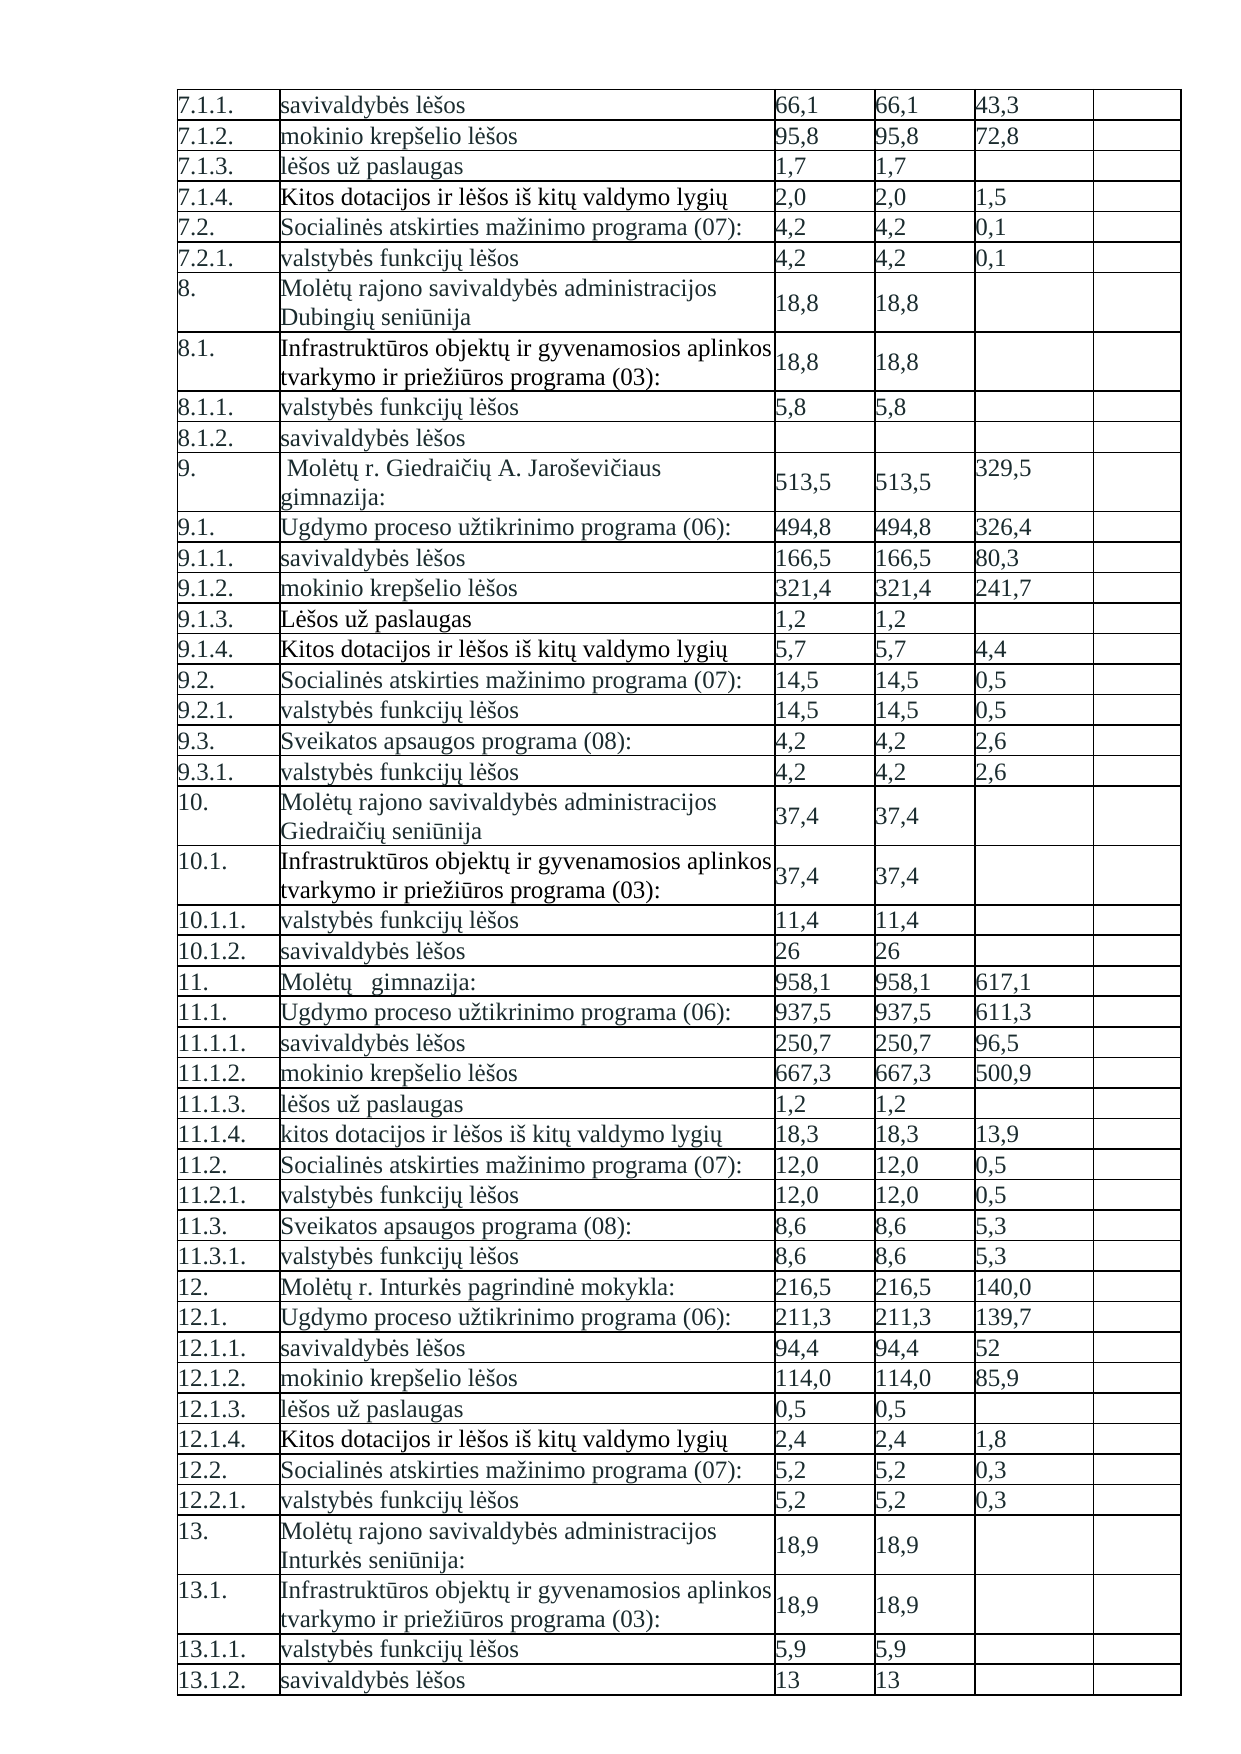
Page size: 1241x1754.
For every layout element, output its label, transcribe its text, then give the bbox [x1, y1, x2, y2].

table_cell 11.1.4. [178, 1119, 279, 1148]
table_cell 0,1 [976, 243, 1093, 272]
table_cell [976, 392, 1093, 421]
table_cell 4,2 [776, 243, 874, 272]
table_cell 139,7 [976, 1302, 1093, 1331]
table_cell Ugdymo proceso užtikrinimo programa (06): [281, 997, 774, 1026]
table_cell 0,5 [976, 665, 1093, 694]
table_cell 1,7 [776, 151, 874, 180]
table_cell mokinio krepšelio lėšos [281, 1058, 774, 1087]
table_cell savivaldybės lėšos [281, 422, 774, 451]
table_cell lėšos už paslaugas [281, 1089, 774, 1117]
table_cell 8. [178, 273, 279, 331]
table_cell 18,9 [776, 1516, 874, 1573]
table_cell 8,6 [876, 1241, 974, 1270]
table_cell [1094, 212, 1180, 241]
table_cell 216,5 [776, 1272, 874, 1301]
table_cell [1094, 604, 1180, 633]
table_cell 5,8 [876, 392, 974, 421]
table_cell [1094, 756, 1180, 785]
table_cell 9.1.2. [178, 573, 279, 602]
table_cell lėšos už paslaugas [281, 151, 774, 180]
table_cell 13.1.1. [178, 1635, 279, 1663]
table_cell [976, 1665, 1093, 1694]
table_cell 166,5 [876, 543, 974, 572]
table_cell 18,3 [876, 1119, 974, 1148]
table_cell [1094, 151, 1180, 180]
table_cell [1094, 422, 1180, 451]
table_cell 250,7 [876, 1028, 974, 1056]
table_cell [976, 1516, 1093, 1573]
table_cell [1094, 543, 1180, 572]
table_cell 8.1. [178, 333, 279, 390]
table_cell [1094, 1363, 1180, 1392]
table_cell 0,5 [976, 1150, 1093, 1178]
table_cell 8.1.1. [178, 392, 279, 421]
table_cell [976, 273, 1093, 331]
table_cell 12,0 [876, 1180, 974, 1209]
table_cell [776, 422, 874, 451]
table_cell [976, 936, 1093, 965]
table_cell [1094, 1272, 1180, 1301]
table_cell [1094, 273, 1180, 331]
table_cell 211,3 [776, 1302, 874, 1331]
table_cell 72,8 [976, 121, 1093, 150]
table_cell 114,0 [776, 1363, 874, 1392]
table_cell 611,3 [976, 997, 1093, 1026]
table_cell Molėtų r. Giedraičių A. Jaroševičiaus gimnazija: [281, 453, 774, 511]
table_cell 8.1.2. [178, 422, 279, 451]
table_cell 12.2. [178, 1455, 279, 1484]
table_cell 37,4 [876, 787, 974, 844]
table_cell Ugdymo proceso užtikrinimo programa (06): [281, 512, 774, 541]
table_cell 0,5 [976, 1180, 1093, 1209]
table_cell Sveikatos apsaugos programa (08): [281, 1211, 774, 1239]
table_cell 13. [178, 1516, 279, 1573]
table_cell valstybės funkcijų lėšos [281, 695, 774, 724]
table_cell 1,8 [976, 1424, 1093, 1453]
table_cell [1094, 906, 1180, 934]
table_cell 140,0 [976, 1272, 1093, 1301]
table_cell kitos dotacijos ir lėšos iš kitų valdymo lygių [281, 1119, 774, 1148]
table_cell [976, 604, 1093, 633]
table_cell 9.1.3. [178, 604, 279, 633]
table_cell [1094, 333, 1180, 390]
table_cell [1094, 182, 1180, 211]
table_cell [976, 1575, 1093, 1633]
table_cell 43,3 [976, 90, 1093, 119]
table_cell 18,9 [776, 1575, 874, 1633]
table_cell 7.1.1. [178, 90, 279, 119]
table_cell 2,0 [776, 182, 874, 211]
table_cell 166,5 [776, 543, 874, 572]
table_cell [1094, 967, 1180, 995]
table_cell 95,8 [876, 121, 974, 150]
table_cell 326,4 [976, 512, 1093, 541]
table_cell [1094, 1665, 1180, 1694]
table_cell [976, 1394, 1093, 1423]
table_cell 12.1. [178, 1302, 279, 1331]
table_cell 8,6 [776, 1241, 874, 1270]
table_cell 7.2. [178, 212, 279, 241]
table_cell [1094, 1241, 1180, 1270]
table_cell 10.1.2. [178, 936, 279, 965]
table_cell 66,1 [876, 90, 974, 119]
table_cell [1094, 695, 1180, 724]
table_cell 9.2.1. [178, 695, 279, 724]
table_cell [1094, 121, 1180, 150]
table_cell 95,8 [776, 121, 874, 150]
table_cell valstybės funkcijų lėšos [281, 1241, 774, 1270]
table_cell 5,2 [776, 1455, 874, 1484]
table_cell 52 [976, 1333, 1093, 1362]
table_cell 12.1.2. [178, 1363, 279, 1392]
table_cell 321,4 [776, 573, 874, 602]
table_cell mokinio krepšelio lėšos [281, 1363, 774, 1392]
table_cell 513,5 [876, 453, 974, 511]
table_cell 85,9 [976, 1363, 1093, 1392]
table_cell 11.1.3. [178, 1089, 279, 1117]
table_cell Kitos dotacijos ir lėšos iš kitų valdymo lygių [281, 1424, 774, 1453]
table_cell mokinio krepšelio lėšos [281, 121, 774, 150]
table_cell Molėtų rajono savivaldybės administracijos Dubingių seniūnija [281, 273, 774, 331]
table_cell 8,6 [876, 1211, 974, 1239]
table_cell 14,5 [876, 665, 974, 694]
table_cell 7.1.3. [178, 151, 279, 180]
table_cell 13.1. [178, 1575, 279, 1633]
table_cell [1094, 1394, 1180, 1423]
table_cell [1094, 1119, 1180, 1148]
table_cell Kitos dotacijos ir lėšos iš kitų valdymo lygių [281, 182, 774, 211]
table_cell 9.2. [178, 665, 279, 694]
table_cell 12,0 [776, 1150, 874, 1178]
table_cell 11. [178, 967, 279, 995]
table_cell 329,5 [976, 453, 1093, 511]
table_cell [1094, 512, 1180, 541]
table_cell valstybės funkcijų lėšos [281, 1485, 774, 1514]
table_cell [1094, 997, 1180, 1026]
table_cell Infrastruktūros objektų ir gyvenamosios aplinkos tvarkymo ir priežiūros programa (03): [281, 1575, 774, 1633]
table_cell 4,2 [876, 212, 974, 241]
table_cell 11,4 [776, 906, 874, 934]
table_cell Molėtų rajono savivaldybės administracijos Giedraičių seniūnija [281, 787, 774, 844]
table_cell 321,4 [876, 573, 974, 602]
table_cell [1094, 1211, 1180, 1239]
table_cell 96,5 [976, 1028, 1093, 1056]
table_cell valstybės funkcijų lėšos [281, 1635, 774, 1663]
table_cell 7.1.2. [178, 121, 279, 150]
table_cell [1094, 1333, 1180, 1362]
table_cell valstybės funkcijų lėšos [281, 906, 774, 934]
table_cell 5,3 [976, 1241, 1093, 1270]
table_cell 4,4 [976, 634, 1093, 663]
table_cell 5,2 [876, 1455, 974, 1484]
table_cell valstybės funkcijų lėšos [281, 756, 774, 785]
table_cell 617,1 [976, 967, 1093, 995]
table_cell 2,0 [876, 182, 974, 211]
table_cell 13.1.2. [178, 1665, 279, 1694]
table_cell 11.1.2. [178, 1058, 279, 1087]
table_cell valstybės funkcijų lėšos [281, 243, 774, 272]
table_cell 37,4 [876, 846, 974, 904]
table_cell 1,2 [876, 1089, 974, 1117]
table_cell 4,2 [876, 243, 974, 272]
table_cell Infrastruktūros objektų ir gyvenamosios aplinkos tvarkymo ir priežiūros programa (03): [281, 333, 774, 390]
table_cell [1094, 1150, 1180, 1178]
table_cell 216,5 [876, 1272, 974, 1301]
table_cell 18,9 [876, 1575, 974, 1633]
table_cell [1094, 1089, 1180, 1117]
table_cell savivaldybės lėšos [281, 936, 774, 965]
table_cell [1094, 726, 1180, 755]
table_cell 211,3 [876, 1302, 974, 1331]
table_cell 12. [178, 1272, 279, 1301]
table_cell 18,8 [876, 333, 974, 390]
table_cell [976, 846, 1093, 904]
table_cell 12.1.3. [178, 1394, 279, 1423]
table_cell 5,9 [776, 1635, 874, 1663]
table_cell [1094, 1516, 1180, 1573]
table_cell 4,2 [776, 756, 874, 785]
table_cell 94,4 [876, 1333, 974, 1362]
table_cell [1094, 1635, 1180, 1663]
table_cell 18,9 [876, 1516, 974, 1573]
table_cell 958,1 [776, 967, 874, 995]
table_cell [1094, 1575, 1180, 1633]
table_cell 9.1.1. [178, 543, 279, 572]
table_cell 13 [776, 1665, 874, 1694]
table_cell 18,8 [776, 333, 874, 390]
table_cell [976, 906, 1093, 934]
table_cell 2,4 [876, 1424, 974, 1453]
table_cell 494,8 [776, 512, 874, 541]
table_cell 5,7 [876, 634, 974, 663]
table_cell 4,2 [776, 726, 874, 755]
table_cell [1094, 1180, 1180, 1209]
table_cell [1094, 1424, 1180, 1453]
table_cell [1094, 243, 1180, 272]
table_cell 11.2.1. [178, 1180, 279, 1209]
table_cell [1094, 1455, 1180, 1484]
table_cell [1094, 634, 1180, 663]
table_cell 94,4 [776, 1333, 874, 1362]
table_cell [976, 1635, 1093, 1663]
table_cell [976, 422, 1093, 451]
table_cell 1,5 [976, 182, 1093, 211]
table_cell Kitos dotacijos ir lėšos iš kitų valdymo lygių [281, 634, 774, 663]
table_cell 667,3 [876, 1058, 974, 1087]
table_cell 1,2 [776, 1089, 874, 1117]
table_cell [1094, 665, 1180, 694]
table_cell 494,8 [876, 512, 974, 541]
table_cell [1094, 1028, 1180, 1056]
table_cell Socialinės atskirties mažinimo programa (07): [281, 212, 774, 241]
table_cell 12.1.4. [178, 1424, 279, 1453]
table_cell [976, 787, 1093, 844]
table_cell Socialinės atskirties mažinimo programa (07): [281, 665, 774, 694]
table_cell savivaldybės lėšos [281, 90, 774, 119]
table_cell Socialinės atskirties mažinimo programa (07): [281, 1455, 774, 1484]
table_cell 14,5 [776, 695, 874, 724]
table_cell 37,4 [776, 787, 874, 844]
table_cell 513,5 [776, 453, 874, 511]
table_cell savivaldybės lėšos [281, 1665, 774, 1694]
table_cell 500,9 [976, 1058, 1093, 1087]
table_cell valstybės funkcijų lėšos [281, 1180, 774, 1209]
table_cell 4,2 [776, 212, 874, 241]
table_cell savivaldybės lėšos [281, 543, 774, 572]
table_cell 5,3 [976, 1211, 1093, 1239]
table_cell 2,6 [976, 756, 1093, 785]
table_cell 9.1. [178, 512, 279, 541]
table_cell 2,6 [976, 726, 1093, 755]
table_cell 0,3 [976, 1485, 1093, 1514]
table_cell [1094, 453, 1180, 511]
table_cell 11.2. [178, 1150, 279, 1178]
table_cell 14,5 [876, 695, 974, 724]
table_cell [1094, 936, 1180, 965]
table_cell [1094, 846, 1180, 904]
table_cell 10.1.1. [178, 906, 279, 934]
table_cell 0,5 [976, 695, 1093, 724]
table_cell [1094, 392, 1180, 421]
table_cell 13,9 [976, 1119, 1093, 1148]
table_cell 12,0 [876, 1150, 974, 1178]
table_cell [976, 151, 1093, 180]
table_cell 11.3. [178, 1211, 279, 1239]
table_cell 0,5 [776, 1394, 874, 1423]
table_cell 18,8 [876, 273, 974, 331]
table_cell Molėtų gimnazija: [281, 967, 774, 995]
table_cell 12.1.1. [178, 1333, 279, 1362]
table_cell 14,5 [776, 665, 874, 694]
table_cell lėšos už paslaugas [281, 1394, 774, 1423]
table_cell 958,1 [876, 967, 974, 995]
table_cell 4,2 [876, 756, 974, 785]
table_cell 937,5 [776, 997, 874, 1026]
table_cell savivaldybės lėšos [281, 1028, 774, 1056]
table_cell 7.2.1. [178, 243, 279, 272]
table_cell [976, 333, 1093, 390]
table_cell 9.1.4. [178, 634, 279, 663]
table_cell [1094, 787, 1180, 844]
table_cell Ugdymo proceso užtikrinimo programa (06): [281, 1302, 774, 1331]
table_cell 12,0 [776, 1180, 874, 1209]
table_cell 18,8 [776, 273, 874, 331]
table_cell 11.1. [178, 997, 279, 1026]
table_cell valstybės funkcijų lėšos [281, 392, 774, 421]
table_cell 26 [776, 936, 874, 965]
table_cell 4,2 [876, 726, 974, 755]
table_cell 12.2.1. [178, 1485, 279, 1514]
table_cell 11.1.1. [178, 1028, 279, 1056]
table_cell Socialinės atskirties mažinimo programa (07): [281, 1150, 774, 1178]
table_cell [1094, 1485, 1180, 1514]
table_cell [1094, 1302, 1180, 1331]
table_cell 9.3.1. [178, 756, 279, 785]
table_cell 37,4 [776, 846, 874, 904]
table_cell 26 [876, 936, 974, 965]
table_cell Lėšos už paslaugas [281, 604, 774, 633]
table_cell 937,5 [876, 997, 974, 1026]
table_cell 11,4 [876, 906, 974, 934]
table_cell [876, 422, 974, 451]
table_cell 8,6 [776, 1211, 874, 1239]
table_cell 10. [178, 787, 279, 844]
table_cell 114,0 [876, 1363, 974, 1392]
table_cell Molėtų r. Inturkės pagrindinė mokykla: [281, 1272, 774, 1301]
table_cell Sveikatos apsaugos programa (08): [281, 726, 774, 755]
table_cell Infrastruktūros objektų ir gyvenamosios aplinkos tvarkymo ir priežiūros programa (03): [281, 846, 774, 904]
table_cell 0,5 [876, 1394, 974, 1423]
table_cell 1,2 [776, 604, 874, 633]
table_cell 11.3.1. [178, 1241, 279, 1270]
table_cell 0,3 [976, 1455, 1093, 1484]
table_cell 0,1 [976, 212, 1093, 241]
table_cell 5,7 [776, 634, 874, 663]
table_cell 5,9 [876, 1635, 974, 1663]
table_cell [1094, 573, 1180, 602]
table_cell 9.3. [178, 726, 279, 755]
table_cell 7.1.4. [178, 182, 279, 211]
table_cell 66,1 [776, 90, 874, 119]
table_cell Molėtų rajono savivaldybės administracijos Inturkės seniūnija: [281, 1516, 774, 1573]
table_cell 667,3 [776, 1058, 874, 1087]
table_cell 13 [876, 1665, 974, 1694]
table_cell 18,3 [776, 1119, 874, 1148]
table_cell [1094, 90, 1180, 119]
table_cell 1,2 [876, 604, 974, 633]
table_cell 9. [178, 453, 279, 511]
table_cell 10.1. [178, 846, 279, 904]
table_cell 80,3 [976, 543, 1093, 572]
table_cell 2,4 [776, 1424, 874, 1453]
table_cell 5,2 [876, 1485, 974, 1514]
table_cell 1,7 [876, 151, 974, 180]
table_cell 5,2 [776, 1485, 874, 1514]
table_cell 241,7 [976, 573, 1093, 602]
table_cell [1094, 1058, 1180, 1087]
table_cell [976, 1089, 1093, 1117]
table_cell savivaldybės lėšos [281, 1333, 774, 1362]
table_cell 250,7 [776, 1028, 874, 1056]
table_cell mokinio krepšelio lėšos [281, 573, 774, 602]
table_cell 5,8 [776, 392, 874, 421]
